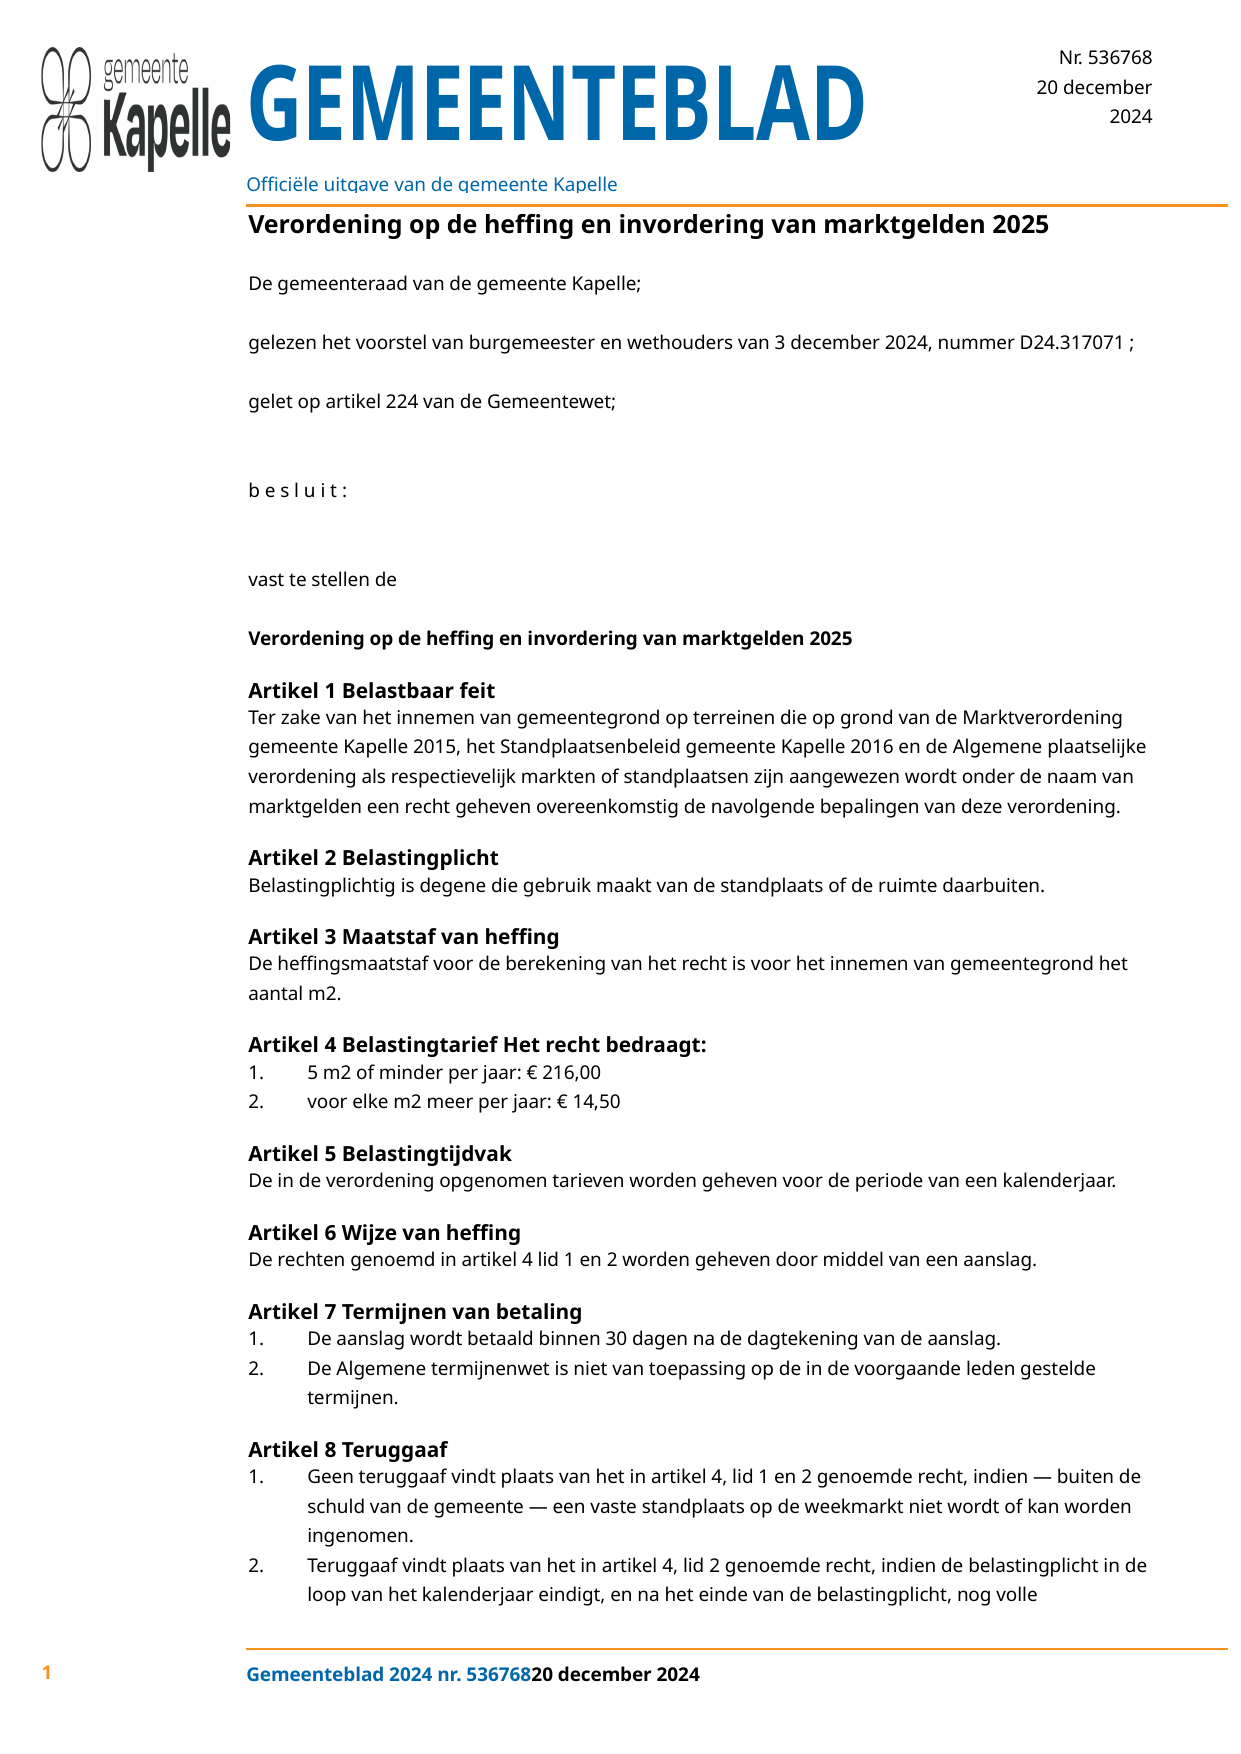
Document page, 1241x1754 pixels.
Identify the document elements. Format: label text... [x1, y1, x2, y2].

list De aanslag wordt betaald binnen 30 dagen na de dagtekening van de aanslag. [248, 1325, 1152, 1351]
text Ter zake van het innemen van gemeentegrond op terreinen die op grond van de Marktverordening gemeente Kapelle 2015, het Standplaatsenbeleid gemeente Kapelle 2016 en de Algemene plaatselijke verordening als respectievelijk markten of standplaatsen zijn aangewezen wordt onder de naam van marktgelden een recht geheven overeenkomstig de navolgende bepalingen van deze verordening. [248, 704, 1152, 819]
list voor elke m2 meer per jaar: € 14,50 [248, 1089, 1152, 1114]
text Verordening op de heffing en invordering van marktgelden 2025 [248, 625, 1152, 651]
text De gemeenteraad van de gemeente Kapelle; [248, 270, 1152, 296]
text De rechten genoemd in artikel 4 lid 1 en 2 worden geheven door middel van een aanslag. [248, 1246, 1152, 1272]
picture [41, 47, 231, 172]
text De heffingsmaatstaf voor de berekening van het recht is voor het innemen van gemeentegrond het aantal m2. [248, 951, 1152, 1006]
text Artikel 4 Belastingtarief Het recht bedraagt: [248, 1031, 1152, 1059]
text Artikel 5 Belastingtijdvak [248, 1139, 1152, 1167]
text Artikel 6 Wijze van heffing [248, 1218, 1152, 1246]
text gelezen het voorstel van burgemeester en wethouders van 3 december 2024, nummer D24.317071 ; [248, 329, 1152, 355]
text Artikel 2 Belastingplicht [248, 843, 1152, 872]
list Teruggaaf vindt plaats van het in artikel 4, lid 2 genoemde recht, indien de belastingplicht in de loop van het kalenderjaar eindigt, en na het einde van de belastingplicht, nog volle [248, 1552, 1152, 1607]
text Belastingplichtig is degene die gebruik maakt van de standplaats of de ruimte daarbuiten. [248, 872, 1152, 897]
list 5 m2 of minder per jaar: € 216,00 [248, 1059, 1152, 1085]
text Artikel 8 Teruggaaf [248, 1435, 1152, 1463]
text vast te stellen de [248, 566, 1152, 592]
text Artikel 3 Maatstaf van heffing [248, 922, 1152, 951]
text Artikel 7 Termijnen van betaling [248, 1297, 1152, 1325]
list Geen teruggaaf vindt plaats van het in artikel 4, lid 1 en 2 genoemde recht, indien — buiten de schuld van de gemeente — een vaste standplaats op de weekmarkt niet wordt of kan worden ingenomen. [248, 1463, 1152, 1548]
list De Algemene termijnenwet is niet van toepassing op de in de voorgaande leden gestelde termijnen. [248, 1355, 1152, 1410]
text De in de verordening opgenomen tarieven worden geheven voor de periode van een kalenderjaar. [248, 1167, 1152, 1193]
text Verordening op de heffing en invordering van marktgelden 2025 [248, 207, 1152, 241]
text b e s l u i t : [248, 477, 1152, 503]
text Artikel 1 Belastbaar feit [248, 676, 1152, 704]
text gelet op artikel 224 van de Gemeentewet; [248, 389, 1152, 414]
